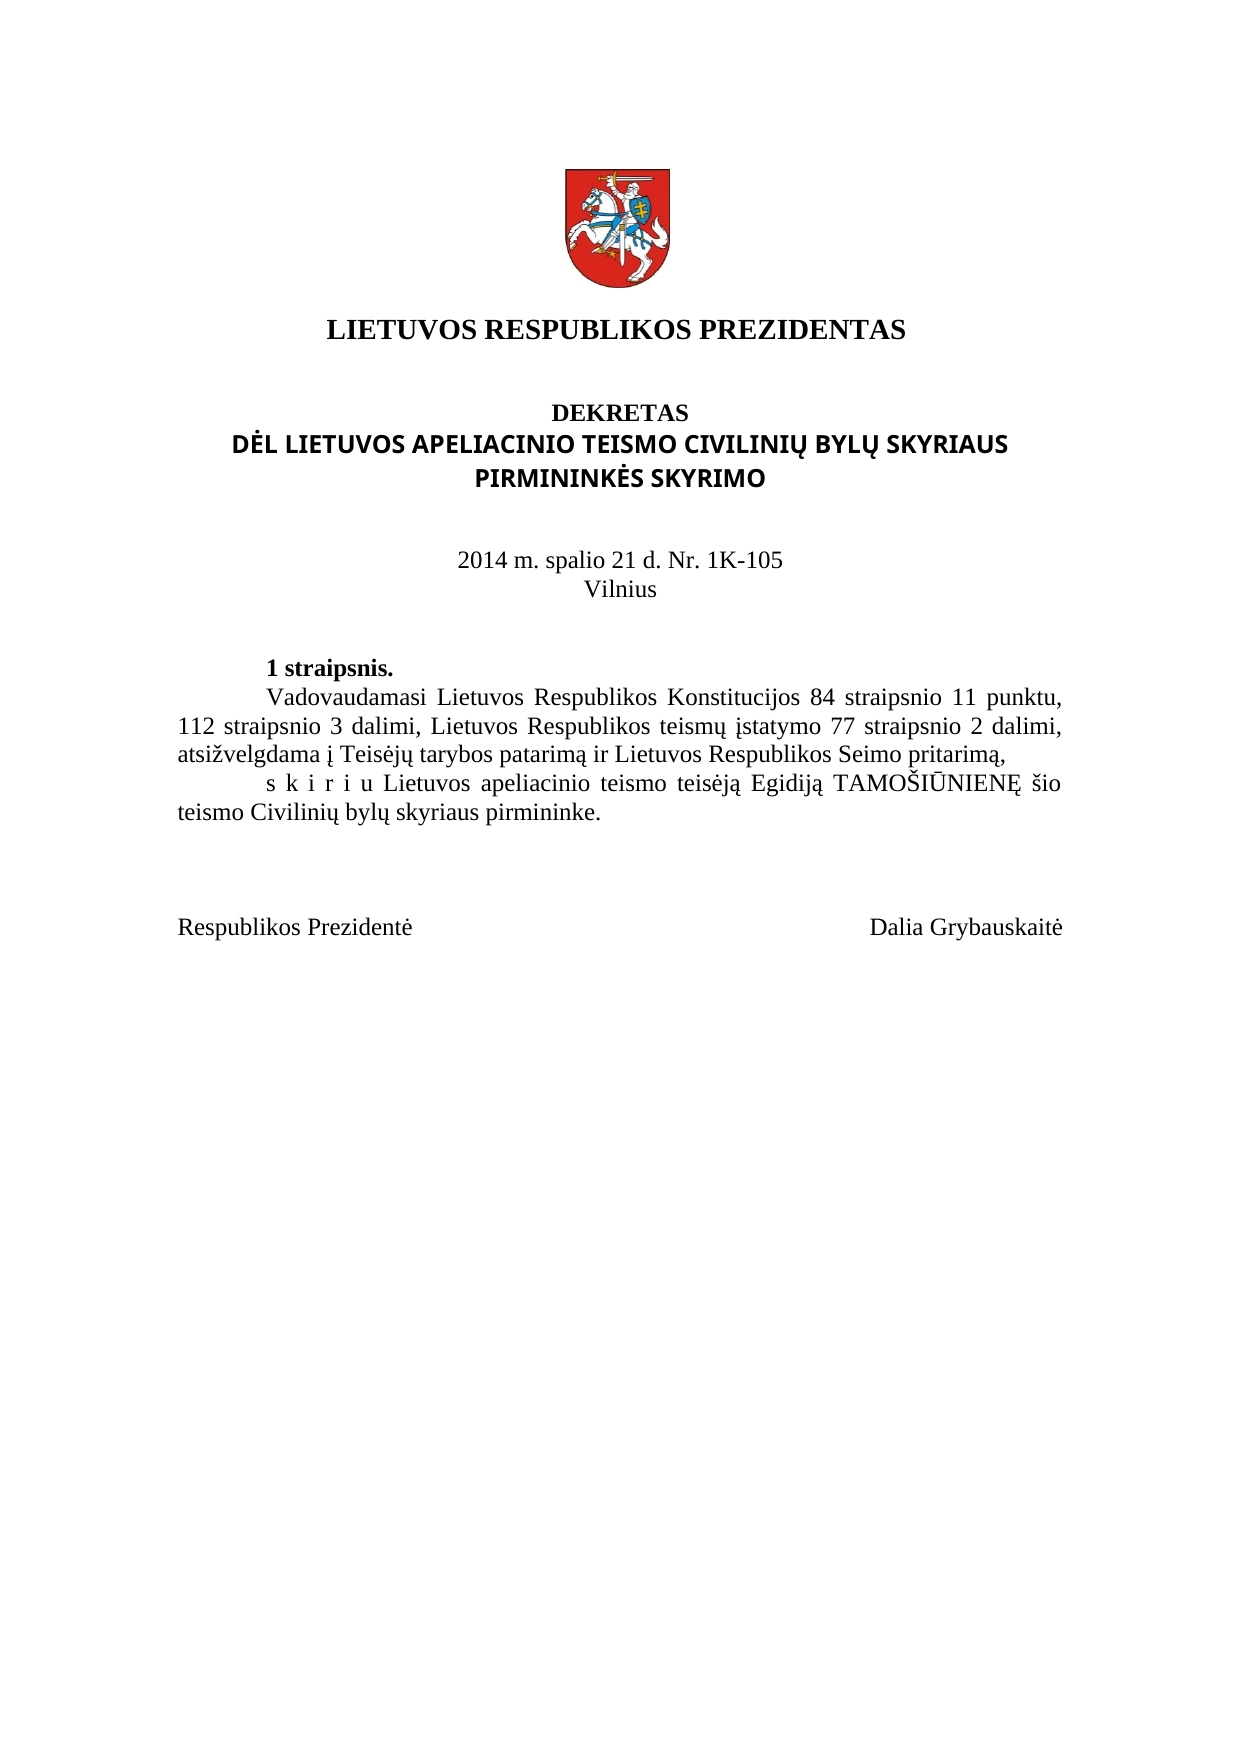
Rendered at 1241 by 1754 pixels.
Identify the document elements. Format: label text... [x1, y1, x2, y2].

text 1 straipsnis. [177, 653, 1063, 682]
text Vadovaudamasi Lietuvos Respublikos Konstitucijos 84 straipsnio 11 punktu, 112 straipsnio 3 dalimi, Lietuvos Respublikos teismų įstatymo 77 straipsnio 2 dalimi, atsižvelgdama į Teisėjų tarybos patarimą ir Lietuvos Respublikos Seimo pritarimą, [177, 682, 1063, 768]
text DEKRETAS [177, 398, 1063, 427]
text 2014 m. spalio 21 d. Nr. 1K-105 [177, 545, 1063, 574]
text s k i r i u Lietuvos apeliacinio teismo teisėją Egidiją TAMOŠIŪNIENĘ šio teismo Civilinių bylų skyriaus pirmininke. [177, 768, 1063, 826]
text LIETUVOS RESPUBLIKOS PREZIDENTAS [177, 312, 1063, 346]
text Vilnius [177, 574, 1063, 603]
text Dėl LIETUVOS APELIACINIO TEISMO CIVILINIŲ BYLŲ SKYRIAUS PIRMININKĖS SKYRIMO [177, 427, 1063, 495]
text Respublikos Prezidentė Dalia Grybauskaitė [177, 912, 1063, 941]
